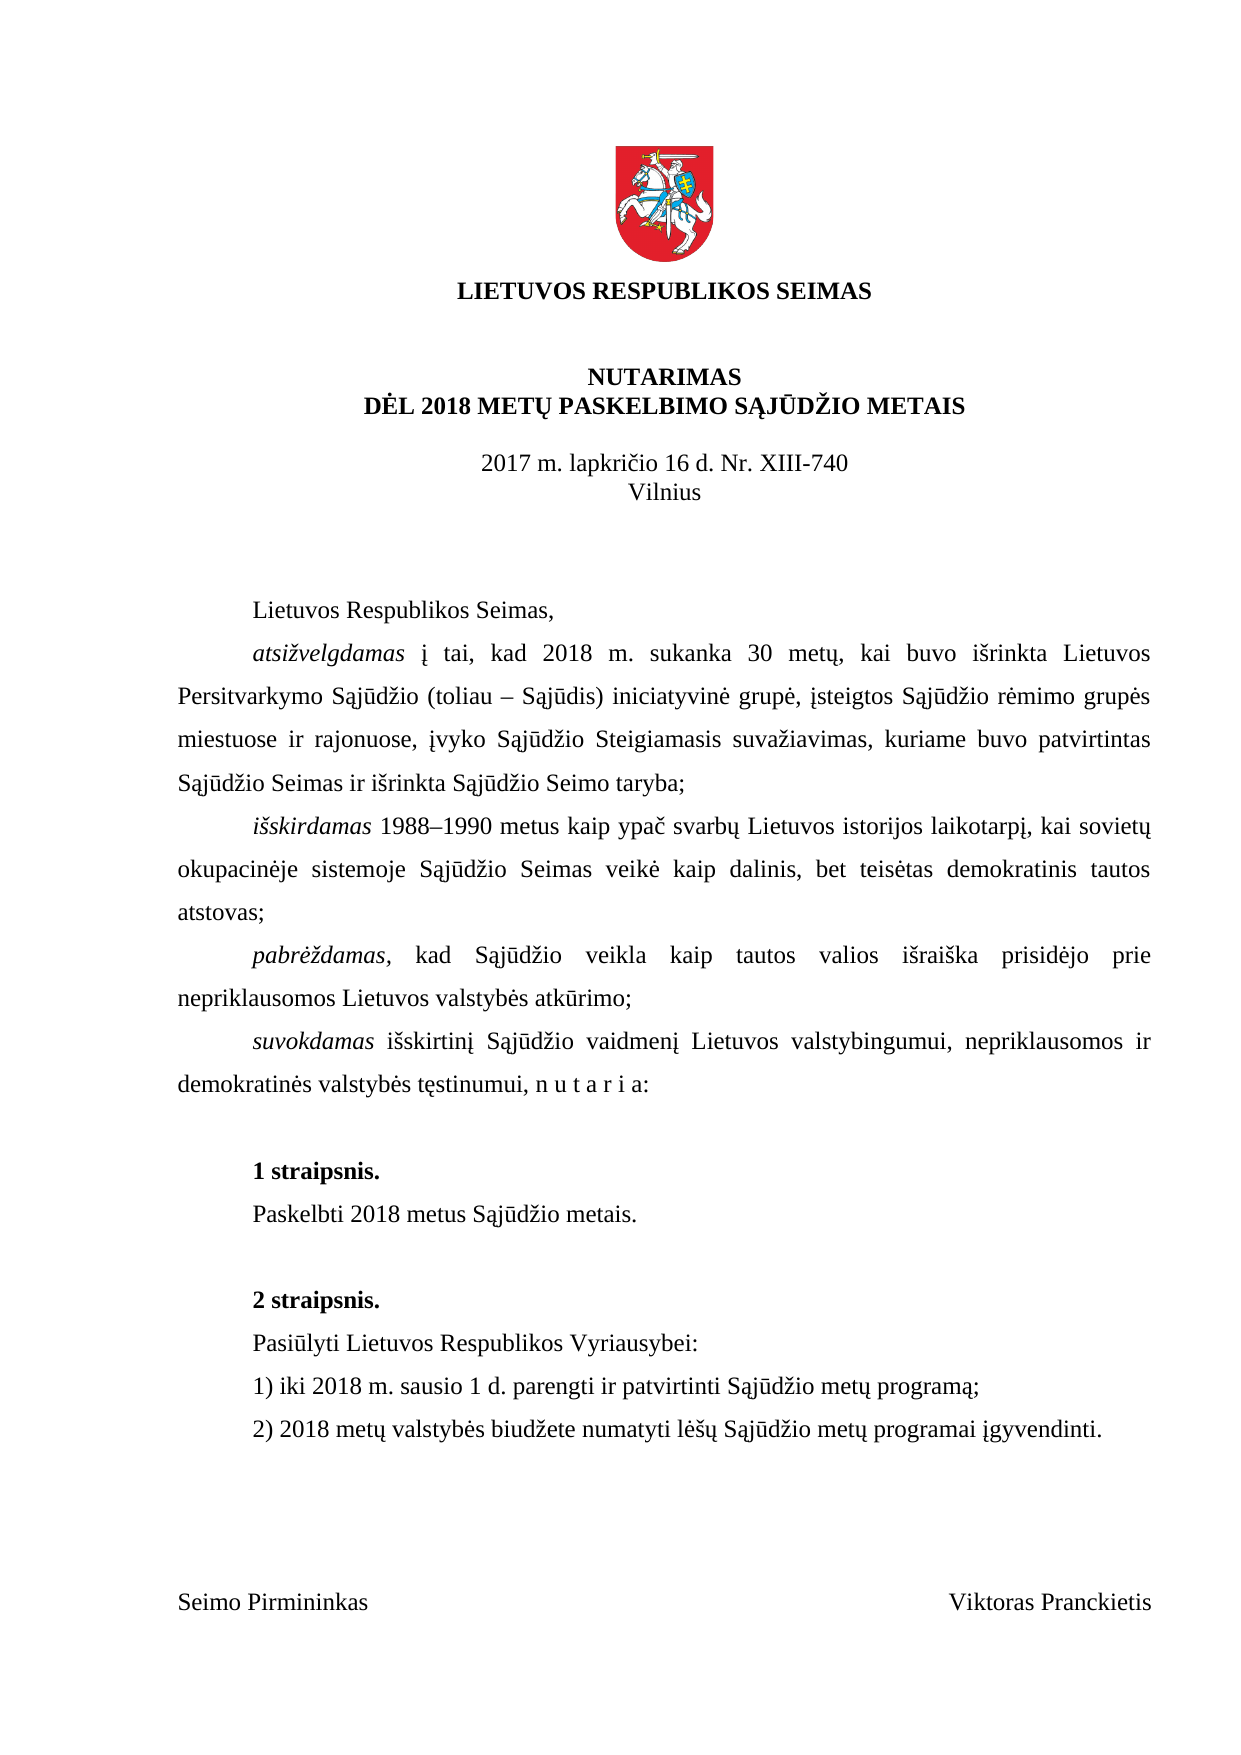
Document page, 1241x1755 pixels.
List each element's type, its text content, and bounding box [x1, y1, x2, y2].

text 2 straipsnis. [177, 1285, 1152, 1314]
text Seimo Pirmininkas Viktoras Pranckietis [177, 1587, 1152, 1616]
text pabrėždamas, kad Sąjūdžio veikla kaip tautos valios išraiška prisidėjo prie nepriklausomos Lietuvos valstybės atkūrimo; [177, 940, 1152, 1012]
text 2017 m. lapkričio 16 d. Nr. XIII-740 [177, 448, 1152, 477]
text išskirdamas 1988–1990 metus kaip ypač svarbų Lietuvos istorijos laikotarpį, kai sovietų okupacinėje sistemoje Sąjūdžio Seimas veikė kaip dalinis, bet teisėtas demokratinis tautos atstovas; [177, 811, 1152, 926]
text Pasiūlyti Lietuvos Respublikos Vyriausybei: [177, 1328, 1152, 1357]
text 2) 2018 metų valstybės biudžete numatyti lėšų Sąjūdžio metų programai įgyvendinti. [177, 1414, 1152, 1443]
text Vilnius [177, 477, 1152, 506]
text 1 straipsnis. [177, 1156, 1152, 1184]
text Paskelbti 2018 metus Sąjūdžio metais. [177, 1199, 1152, 1228]
text suvokdamas išskirtinį Sąjūdžio vaidmenį Lietuvos valstybingumui, nepriklausomos ir demokratinės valstybės tęstinumui, nutaria: [177, 1026, 1152, 1098]
text 1) iki 2018 m. sausio 1 d. parengti ir patvirtinti Sąjūdžio metų programą; [177, 1371, 1152, 1400]
text Lietuvos Respublikos Seimas, [177, 595, 1152, 624]
text DĖL 2018 METŲ PASKELBIMO SĄJŪDŽIO METAIS [177, 391, 1152, 420]
text NUTARIMAS [177, 362, 1152, 391]
text LIETUVOS RESPUBLIKOS SEIMAS [177, 276, 1152, 305]
text atsižvelgdamas į tai, kad 2018 m. sukanka 30 metų, kai buvo išrinkta Lietuvos Persitvarkymo Sąjūdžio (toliau – Sąjūdis) iniciatyvinė grupė, įsteigtos Sąjūdžio rėmimo grupės miestuose ir rajonuose, įvyko Sąjūdžio Steigiamasis suvažiavimas, kuriame buvo patvirtintas Sąjūdžio Seimas ir išrinkta Sąjūdžio Seimo taryba; [177, 638, 1152, 796]
